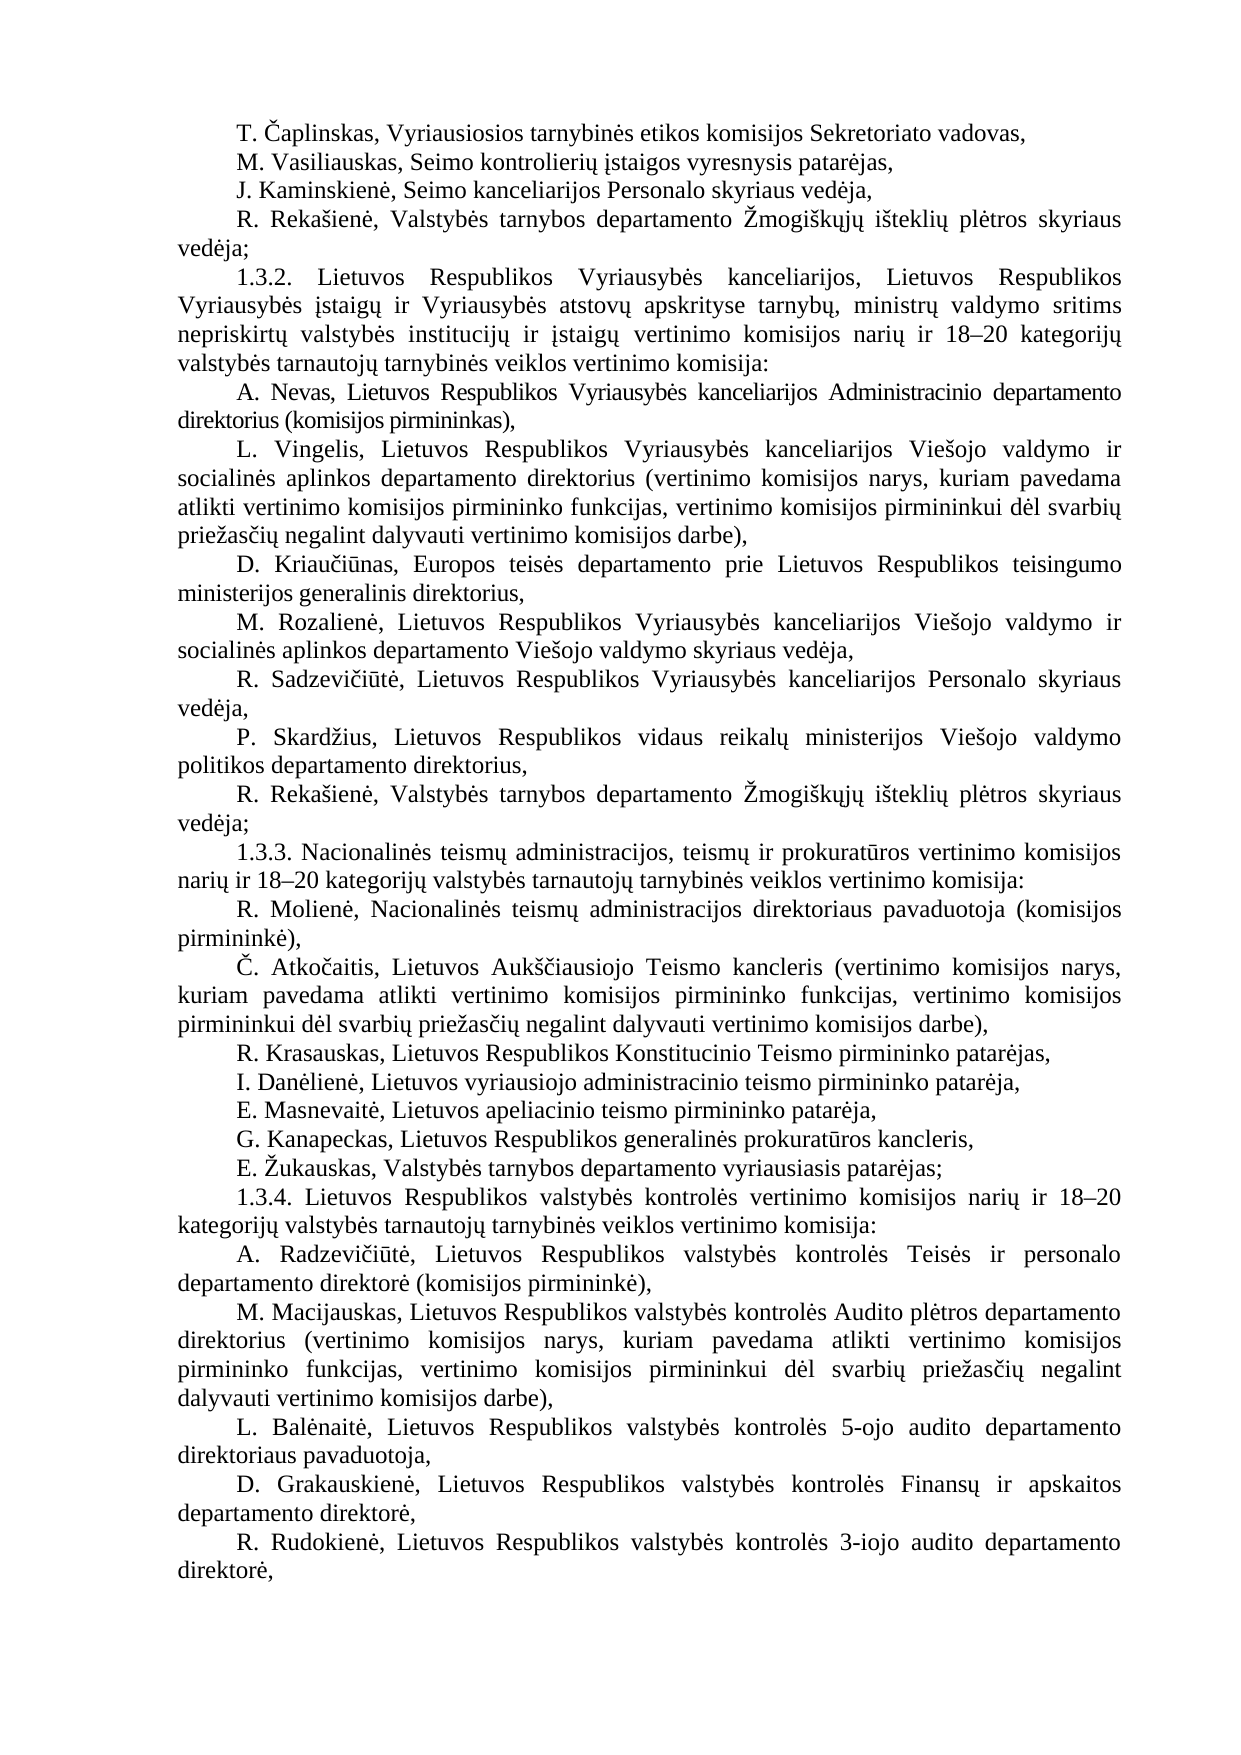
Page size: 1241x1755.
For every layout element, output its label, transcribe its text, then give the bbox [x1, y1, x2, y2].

text R. Molienė, Nacionalinės teismų administracijos direktoriaus pavaduotoja (komisijos pirmininkė), [177, 894, 1122, 952]
text G. Kanapeckas, Lietuvos Respublikos generalinės prokuratūros kancleris, [177, 1124, 1122, 1153]
text L. Balėnaitė, Lietuvos Respublikos valstybės kontrolės 5-ojo audito departamento direktoriaus pavaduotoja, [177, 1412, 1122, 1469]
text 1.3.3. Nacionalinės teismų administracijos, teismų ir prokuratūros vertinimo komisijos narių ir 18–20 kategorijų valstybės tarnautojų tarnybinės veiklos vertinimo komisija: [177, 837, 1122, 894]
text R. Rudokienė, Lietuvos Respublikos valstybės kontrolės 3-iojo audito departamento direktorė, [177, 1527, 1122, 1584]
text L. Vingelis, Lietuvos Respublikos Vyriausybės kanceliarijos Viešojo valdymo ir socialinės aplinkos departamento direktorius (vertinimo komisijos narys, kuriam pavedama atlikti vertinimo komisijos pirmininko funkcijas, vertinimo komisijos pirmininkui dėl svarbių priežasčių negalint dalyvauti vertinimo komisijos darbe), [177, 434, 1122, 549]
text M. Macijauskas, Lietuvos Respublikos valstybės kontrolės Audito plėtros departamento direktorius (vertinimo komisijos narys, kuriam pavedama atlikti vertinimo komisijos pirmininko funkcijas, vertinimo komisijos pirmininkui dėl svarbių priežasčių negalint dalyvauti vertinimo komisijos darbe), [177, 1297, 1122, 1412]
text T. Čaplinskas, Vyriausiosios tarnybinės etikos komisijos Sekretoriato vadovas, [177, 118, 1122, 147]
text R. Rekašienė, Valstybės tarnybos departamento Žmogiškųjų išteklių plėtros skyriaus vedėja; [177, 779, 1122, 837]
text J. Kaminskienė, Seimo kanceliarijos Personalo skyriaus vedėja, [177, 176, 1122, 204]
text M. Rozalienė, Lietuvos Respublikos Vyriausybės kanceliarijos Viešojo valdymo ir socialinės aplinkos departamento Viešojo valdymo skyriaus vedėja, [177, 607, 1122, 664]
text 1.3.2. Lietuvos Respublikos Vyriausybės kanceliarijos, Lietuvos Respublikos Vyriausybės įstaigų ir Vyriausybės atstovų apskrityse tarnybų, ministrų valdymo sritims nepriskirtų valstybės institucijų ir įstaigų vertinimo komisijos narių ir 18–20 kategorijų valstybės tarnautojų tarnybinės veiklos vertinimo komisija: [177, 262, 1122, 377]
text D. Kriaučiūnas, Europos teisės departamento prie Lietuvos Respublikos teisingumo ministerijos generalinis direktorius, [177, 549, 1122, 607]
text D. Grakauskienė, Lietuvos Respublikos valstybės kontrolės Finansų ir apskaitos departamento direktorė, [177, 1469, 1122, 1527]
text Č. Atkočaitis, Lietuvos Aukščiausiojo Teismo kancleris (vertinimo komisijos narys, kuriam pavedama atlikti vertinimo komisijos pirmininko funkcijas, vertinimo komisijos pirmininkui dėl svarbių priežasčių negalint dalyvauti vertinimo komisijos darbe), [177, 952, 1122, 1038]
text A. Nevas, Lietuvos Respublikos Vyriausybės kanceliarijos Administracinio departamento direktorius (komisijos pirmininkas), [177, 377, 1122, 434]
text M. Vasiliauskas, Seimo kontrolierių įstaigos vyresnysis patarėjas, [177, 147, 1122, 176]
text E. Žukauskas, Valstybės tarnybos departamento vyriausiasis patarėjas; [177, 1153, 1122, 1182]
text P. Skardžius, Lietuvos Respublikos vidaus reikalų ministerijos Viešojo valdymo politikos departamento direktorius, [177, 722, 1122, 779]
text E. Masnevaitė, Lietuvos apeliacinio teismo pirmininko patarėja, [177, 1096, 1122, 1124]
text 1.3.4. Lietuvos Respublikos valstybės kontrolės vertinimo komisijos narių ir 18–20 kategorijų valstybės tarnautojų tarnybinės veiklos vertinimo komisija: [177, 1182, 1122, 1239]
text A. Radzevičiūtė, Lietuvos Respublikos valstybės kontrolės Teisės ir personalo departamento direktorė (komisijos pirmininkė), [177, 1239, 1122, 1297]
text R. Rekašienė, Valstybės tarnybos departamento Žmogiškųjų išteklių plėtros skyriaus vedėja; [177, 204, 1122, 262]
text R. Sadzevičiūtė, Lietuvos Respublikos Vyriausybės kanceliarijos Personalo skyriaus vedėja, [177, 664, 1122, 722]
text I. Danėlienė, Lietuvos vyriausiojo administracinio teismo pirmininko patarėja, [177, 1067, 1122, 1096]
text R. Krasauskas, Lietuvos Respublikos Konstitucinio Teismo pirmininko patarėjas, [177, 1038, 1122, 1067]
